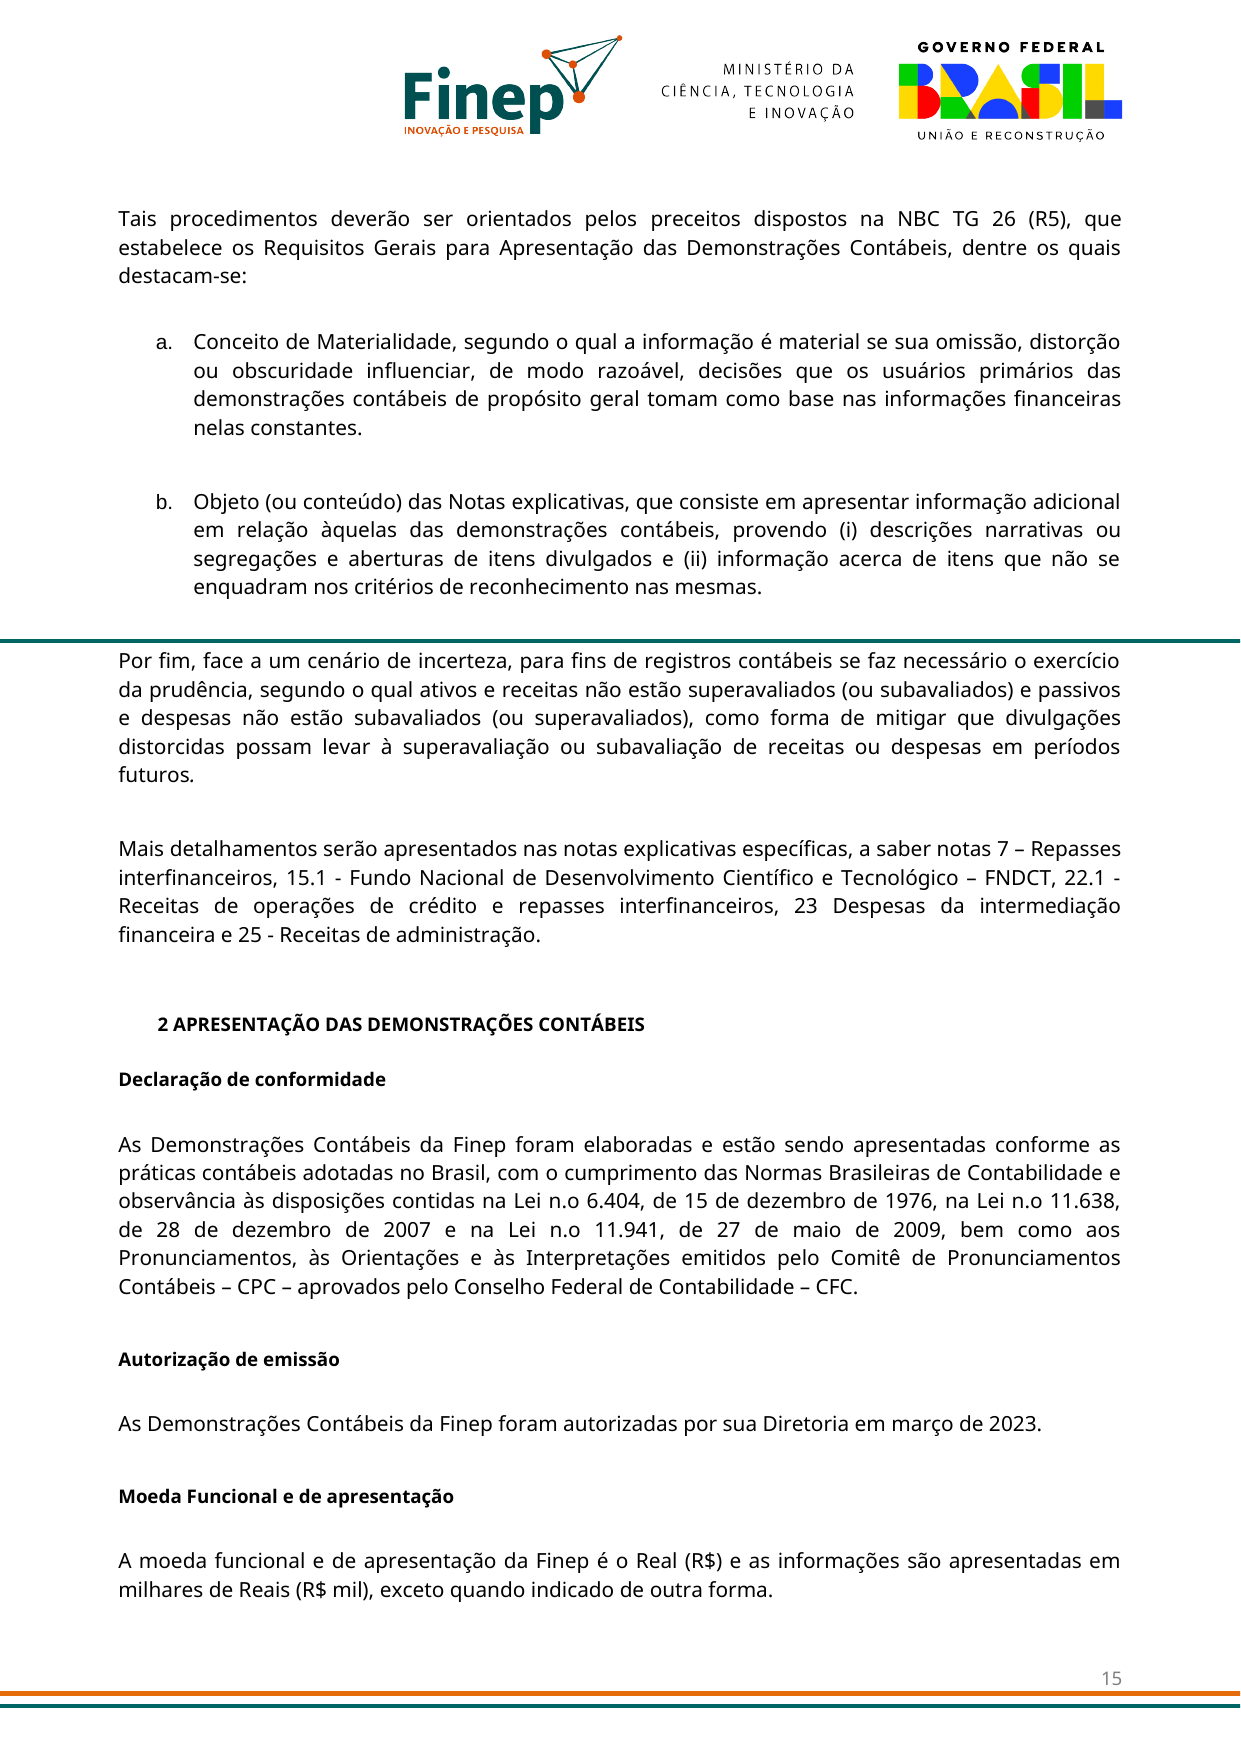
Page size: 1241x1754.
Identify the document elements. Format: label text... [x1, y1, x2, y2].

text Mais detalhamentos serão apresentados nas notas explicativas específicas, a saber notas 7 – Repasses interfinanceiros, 15.1 - Fundo Nacional de Desenvolvimento Científico e Tecnológico – FNDCT, 22.1 - Receitas de operações de crédito e repasses interfinanceiros, 23 Despesas da intermediação financeira e 25 - Receitas de administração. [118, 834, 1122, 948]
text A moeda funcional e de apresentação da Finep é o Real (R$) e as informações são apresentadas em milhares de Reais (R$ mil), exceto quando indicado de outra forma. [118, 1546, 1122, 1603]
subtitle Autorização de emissão [118, 1346, 1122, 1372]
picture [404, 35, 1123, 142]
text Por fim, face a um cenário de incerteza, para fins de registros contábeis se faz necessário o exercício da prudência, segundo o qual ativos e receitas não estão superavaliados (ou subavaliados) e passivos e despesas não estão subavaliados (ou superavaliados), como forma de mitigar que divulgações distorcidas possam levar à superavaliação ou subavaliação de receitas ou despesas em períodos futuros. [118, 646, 1122, 789]
text Tais procedimentos deverão ser orientados pelos preceitos dispostos na NBC TG 26 (R5), que estabelece os Requisitos Gerais para Apresentação das Demonstrações Contábeis, dentre os quais destacam-se: [118, 204, 1122, 290]
subtitle 2 Apresentação das Demonstrações Contábeis [118, 1011, 1122, 1037]
list Objeto (ou conteúdo) das Notas explicativas, que consiste em apresentar informação adicional em relação àquelas das demonstrações contábeis, provendo (i) descrições narrativas ou segregações e aberturas de itens divulgados e (ii) informação acerca de itens que não se enquadram nos critérios de reconhecimento nas mesmas. [156, 487, 1122, 601]
text As Demonstrações Contábeis da Finep foram autorizadas por sua Diretoria em março de 2023. [118, 1409, 1122, 1438]
text As Demonstrações Contábeis da Finep foram elaboradas e estão sendo apresentadas conforme as práticas contábeis adotadas no Brasil, com o cumprimento das Normas Brasileiras de Contabilidade e observância às disposições contidas na Lei n.o 6.404, de 15 de dezembro de 1976, na Lei n.o 11.638, de 28 de dezembro de 2007 e na Lei n.o 11.941, de 27 de maio de 2009, bem como aos Pronunciamentos, às Orientações e às Interpretações emitidos pelo Comitê de Pronunciamentos Contábeis – CPC – aprovados pelo Conselho Federal de Contabilidade – CFC. [118, 1130, 1122, 1300]
list Conceito de Materialidade, segundo o qual a informação é material se sua omissão, distorção ou obscuridade influenciar, de modo razoável, decisões que os usuários primários das demonstrações contábeis de propósito geral tomam como base nas informações financeiras nelas constantes. [156, 327, 1122, 441]
subtitle Declaração de conformidade [118, 1067, 1122, 1092]
subtitle Moeda Funcional e de apresentação [118, 1483, 1122, 1509]
